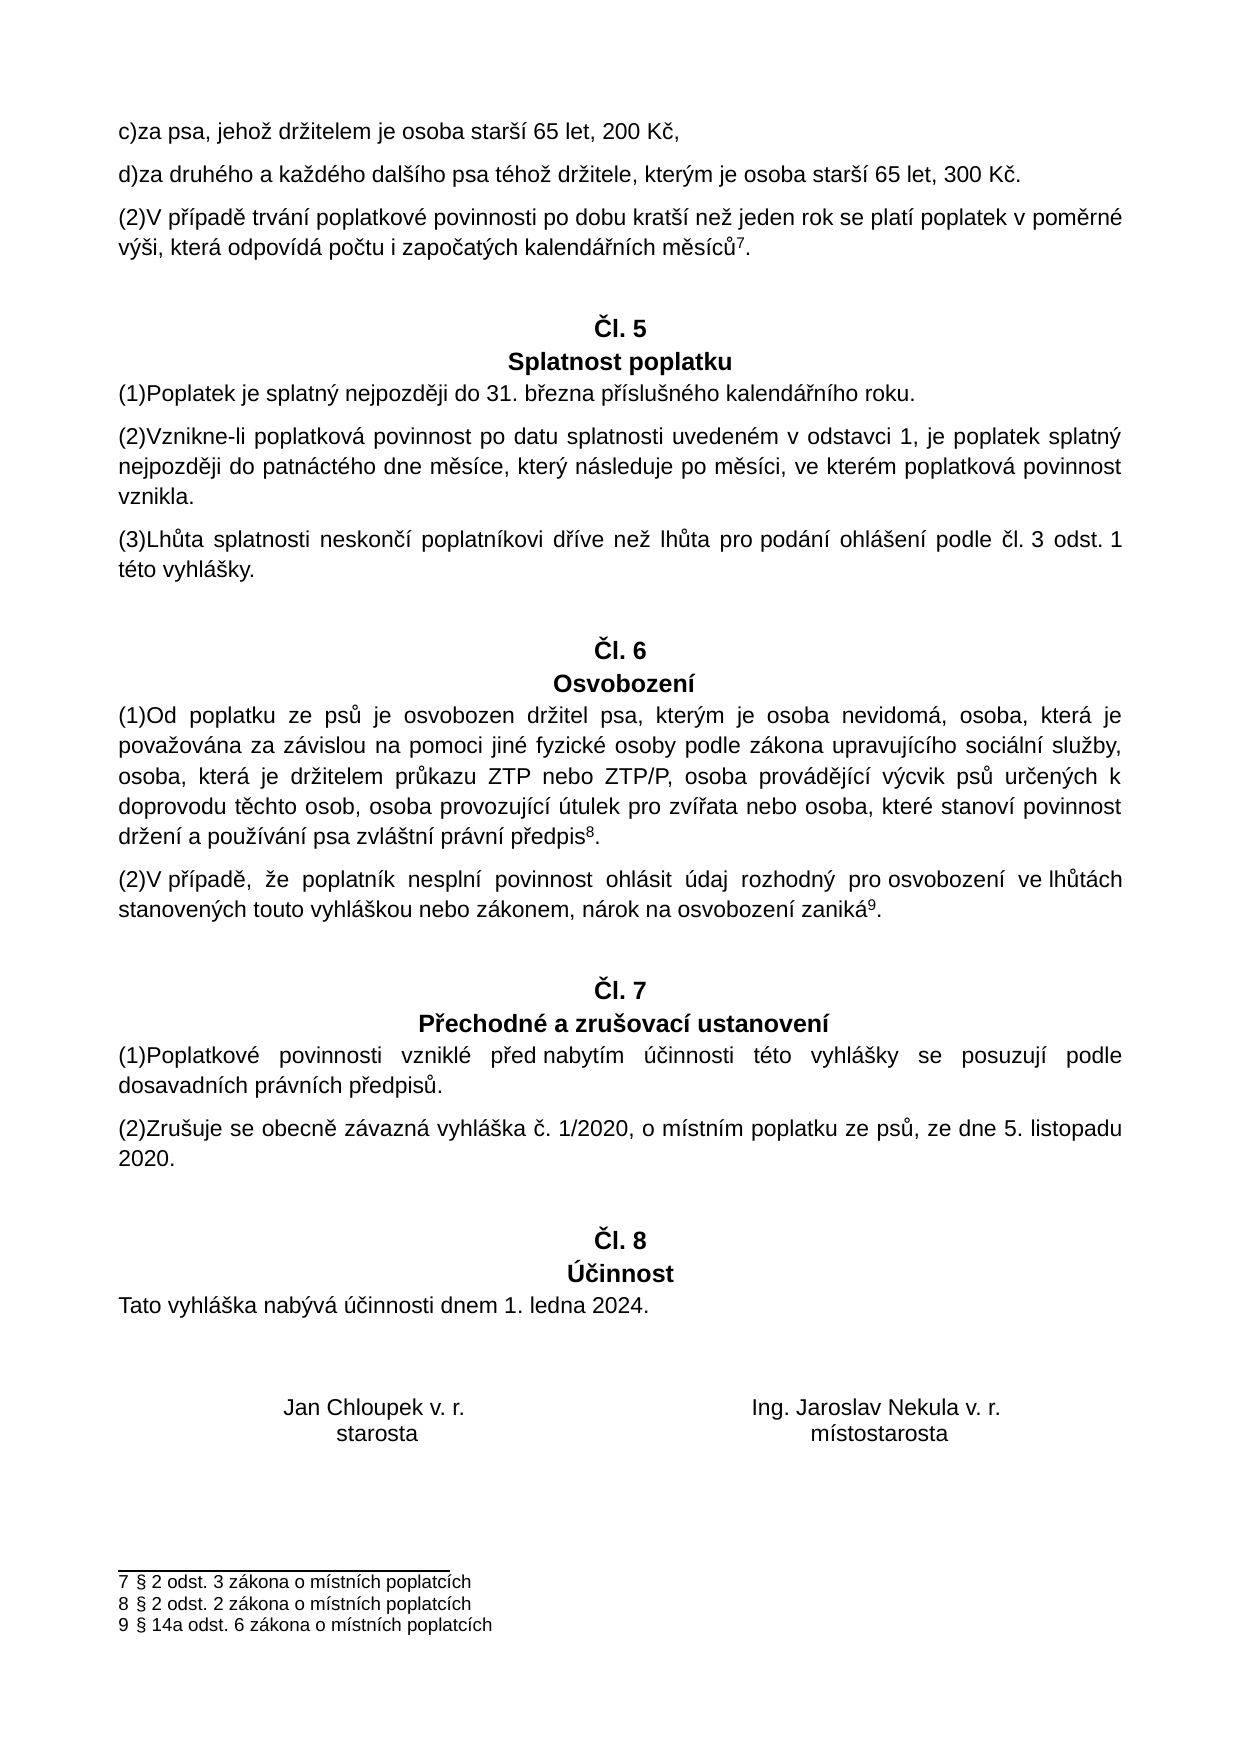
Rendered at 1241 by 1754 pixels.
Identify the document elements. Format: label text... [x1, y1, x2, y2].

list za psa, jehož držitelem je osoba starší 65 let, 200 Kč, [118, 118, 1122, 144]
list Poplatkové povinnosti vzniklé před nabytím účinnosti této vyhlášky se posuzují podle dosavadních právních předpisů. [118, 1042, 1122, 1099]
list § 2 odst. 2 zákona o místních poplatcích [118, 1592, 1122, 1614]
list Lhůta splatnosti neskončí poplatníkovi dříve než lhůta pro podání ohlášení podle čl. 3 odst. 1 této vyhlášky. [118, 526, 1122, 582]
subtitle Čl. 7 Přechodné a zrušovací ustanovení [118, 976, 1122, 1038]
subtitle Čl. 6 Osvobození [118, 636, 1122, 698]
list Poplatek je splatný nejpozději do 31. března příslušného kalendářního roku. [118, 380, 1122, 406]
list V případě, že poplatník nesplní povinnost ohlásit údaj rozhodný pro osvobození ve lhůtách stanovených touto vyhláškou nebo zákonem, nárok na osvobození zaniká. [118, 866, 1122, 922]
list V případě trvání poplatkové povinnosti po dobu kratší než jeden rok se platí poplatek v poměrné výši, která odpovídá počtu i započatých kalendářních měsíců. [118, 203, 1122, 260]
table_header Ing. Jaroslav Nekula v. r. místostarosta [625, 1334, 1127, 1452]
subtitle Čl. 8 Účinnost [118, 1226, 1122, 1287]
list Zrušuje se obecně závazná vyhláška č. 1/2020, o místním poplatku ze psů, ze dne 5. listopadu 2020. [118, 1115, 1122, 1172]
subtitle Čl. 5 Splatnost poplatku [118, 314, 1122, 376]
text Tato vyhláška nabývá účinnosti dnem 1. ledna 2024. [118, 1292, 1122, 1318]
list § 2 odst. 3 zákona o místních poplatcích [118, 1571, 1122, 1592]
list § 14a odst. 6 zákona o místních poplatcích [118, 1614, 1122, 1635]
list za druhého a každého dalšího psa téhož držitele, kterým je osoba starší 65 let, 300 Kč. [118, 161, 1122, 187]
table_header Jan Chloupek v. r. starosta [123, 1334, 625, 1452]
list Vznikne-li poplatková povinnost po datu splatnosti uvedeném v odstavci 1, je poplatek splatný nejpozději do patnáctého dne měsíce, který následuje po měsíci, ve kterém poplatková povinnost vznikla. [118, 423, 1122, 509]
list Od poplatku ze psů je osvobozen držitel psa, kterým je osoba nevidomá, osoba, která je považována za závislou na pomoci jiné fyzické osoby podle zákona upravujícího sociální služby, osoba, která je držitelem průkazu ZTP nebo ZTP/P, osoba provádějící výcvik psů určených k doprovodu těchto osob, osoba provozující útulek pro zvířata nebo osoba, které stanoví povinnost držení a používání psa zvláštní právní předpis. [118, 702, 1122, 849]
